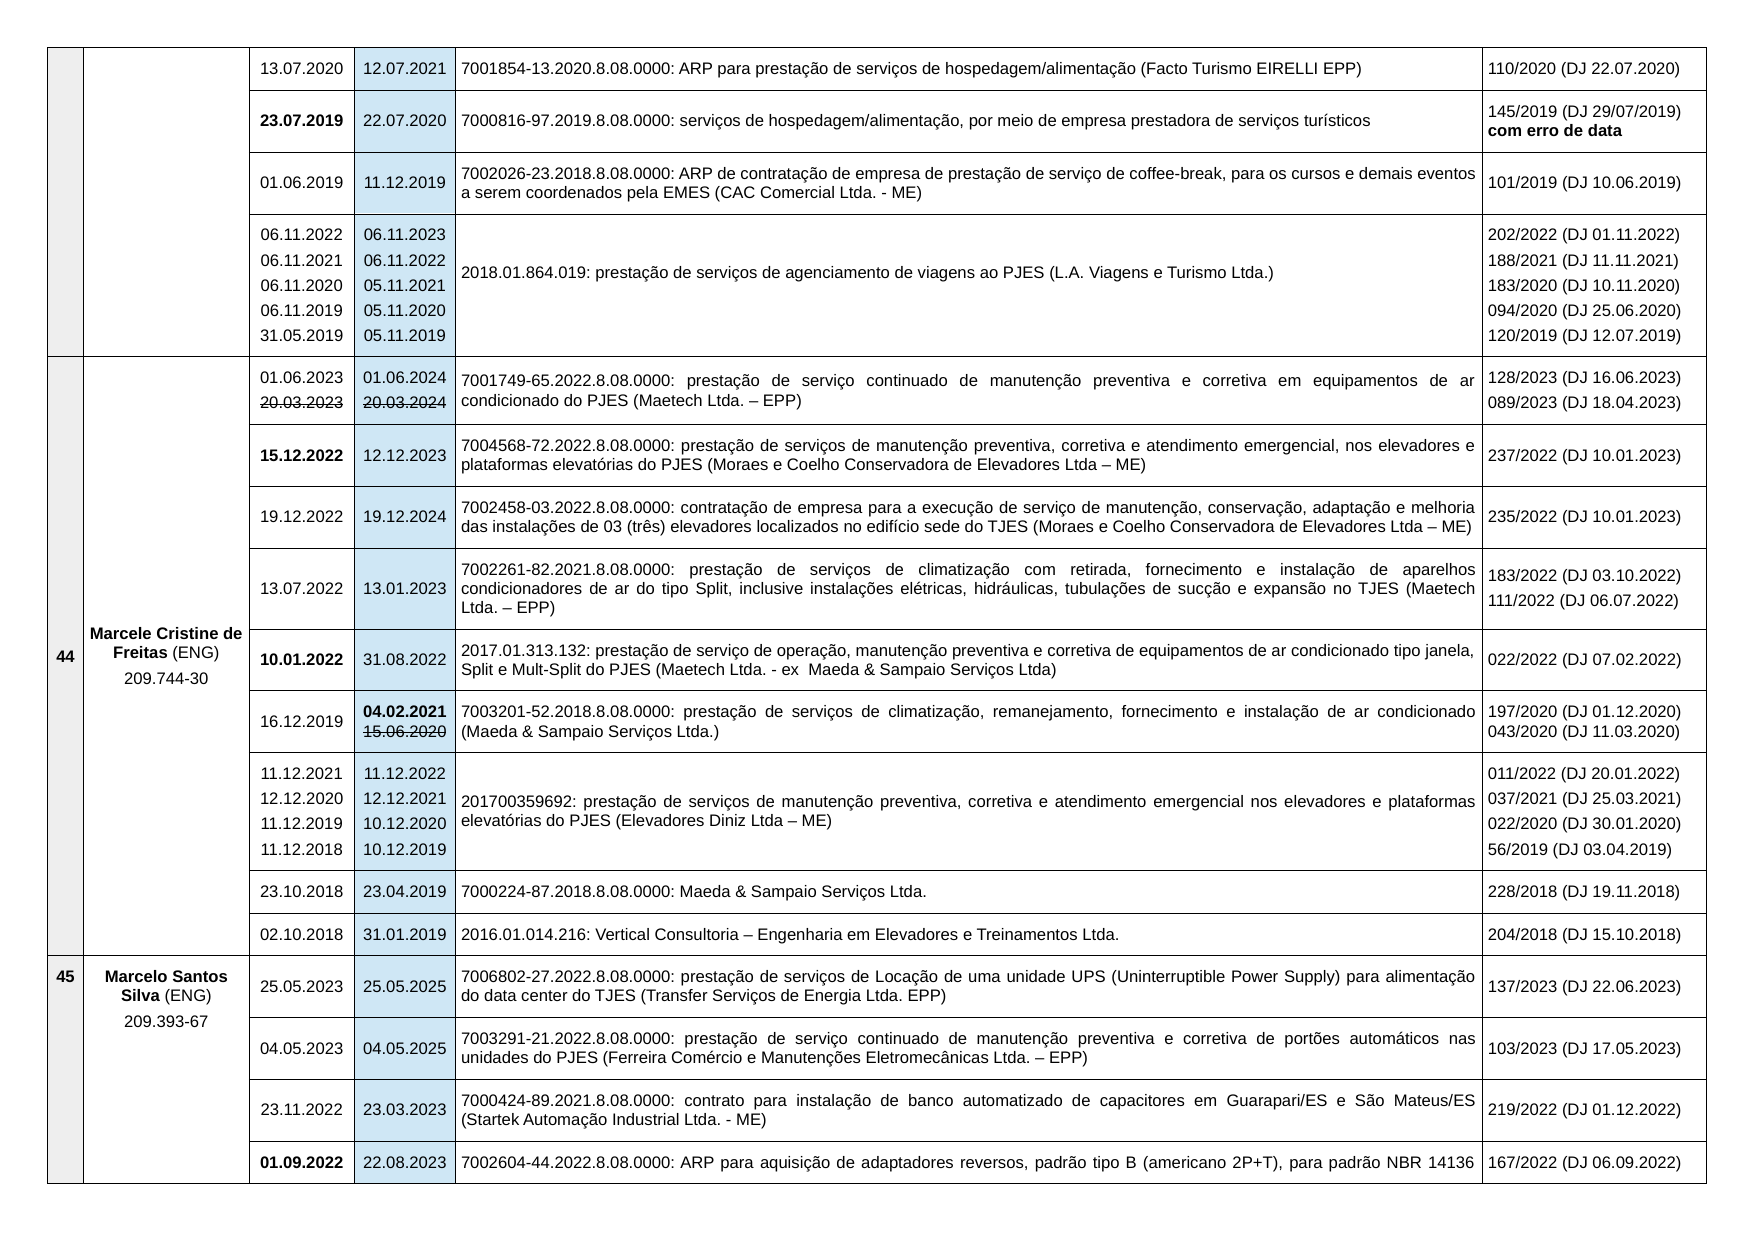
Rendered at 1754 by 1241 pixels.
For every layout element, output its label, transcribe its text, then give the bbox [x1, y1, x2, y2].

table_cell 19.12.2022 [250, 487, 354, 548]
table_cell 204/2018 (DJ 15.10.2018) [1483, 914, 1706, 955]
table_cell 23.10.2018 [250, 871, 354, 913]
table_cell 7002458-03.2022.8.08.0000: contratação de empresa para a execução de serviço de manutenção, conservação, adaptação e melhoria das instalações de 03 (três) elevadores localizados no edifício sede do TJES (Moraes e Coelho Conservadora de Elevadores Ltda – ME) [456, 487, 1482, 548]
table_cell 22.08.2023 [355, 1142, 455, 1183]
table_cell 022/2022 (DJ 07.02.2022) [1483, 630, 1706, 690]
table_cell 183/2022 (DJ 03.10.2022) 111/2022 (DJ 06.07.2022) [1483, 549, 1706, 629]
table_cell 7002261-82.2021.8.08.0000: prestação de serviços de climatização com retirada, fornecimento e instalação de aparelhos condicionadores de ar do tipo Split, inclusive instalações elétricas, hidráulicas, tubulações de sucção e expansão no TJES (Maetech Ltda. – EPP) [456, 549, 1482, 629]
table_cell 13.07.2020 [250, 48, 354, 90]
table_cell 2017.01.313.132: prestação de serviço de operação, manutenção preventiva e corretiva de equipamentos de ar condicionado tipo janela, Split e Mult-Split do PJES (Maetech Ltda. - ex Maeda & Sampaio Serviços Ltda) [456, 630, 1482, 690]
table_cell 13.01.2023 [355, 549, 455, 629]
table_cell 01.06.2024 20.03.2024 [355, 357, 455, 424]
table_cell [84, 48, 249, 356]
table_cell 7001854-13.2020.8.08.0000: ARP para prestação de serviços de hospedagem/alimentação (Facto Turismo EIRELLI EPP) [456, 48, 1482, 90]
table_cell 11.12.2022 12.12.2021 10.12.2020 10.12.2019 [355, 753, 455, 870]
table_cell 23.11.2022 [250, 1080, 354, 1141]
table_cell 19.12.2024 [355, 487, 455, 548]
table_cell 15.12.2022 [250, 425, 354, 486]
table_cell 7002604-44.2022.8.08.0000: ARP para aquisição de adaptadores reversos, padrão tipo B (americano 2P+T), para padrão NBR 14136 [456, 1142, 1482, 1183]
table_cell 16.12.2019 [250, 691, 354, 752]
table_cell [48, 48, 83, 356]
table_cell 7000224-87.2018.8.08.0000: Maeda & Sampaio Serviços Ltda. [456, 871, 1482, 913]
table_cell 219/2022 (DJ 01.12.2022) [1483, 1080, 1706, 1141]
table_cell 01.06.2023 20.03.2023 [250, 357, 354, 424]
table_cell 7003291-21.2022.8.08.0000: prestação de serviço continuado de manutenção preventiva e corretiva de portões automáticos nas unidades do PJES (Ferreira Comércio e Manutenções Eletromecânicas Ltda. – EPP) [456, 1018, 1482, 1079]
table_cell 25.05.2025 [355, 956, 455, 1017]
table_cell 12.12.2023 [355, 425, 455, 486]
table_cell 06.11.2022 06.11.2021 06.11.2020 06.11.2019 31.05.2019 [250, 215, 354, 356]
table_cell 011/2022 (DJ 20.01.2022) 037/2021 (DJ 25.03.2021) 022/2020 (DJ 30.01.2020) 56/2019 (DJ 03.04.2019) [1483, 753, 1706, 870]
table_cell 228/2018 (DJ 19.11.2018) [1483, 871, 1706, 913]
table_cell 202/2022 (DJ 01.11.2022) 188/2021 (DJ 11.11.2021) 183/2020 (DJ 10.11.2020) 094/2020 (DJ 25.06.2020) 120/2019 (DJ 12.07.2019) [1483, 215, 1706, 356]
table_cell Marcele Cristine de Freitas (ENG) 209.744-30 [84, 357, 249, 955]
table_cell 197/2020 (DJ 01.12.2020) 043/2020 (DJ 11.03.2020) [1483, 691, 1706, 752]
table_cell 11.12.2021 12.12.2020 11.12.2019 11.12.2018 [250, 753, 354, 870]
table_cell 7000424-89.2021.8.08.0000: contrato para instalação de banco automatizado de capacitores em Guarapari/ES e São Mateus/ES (Startek Automação Industrial Ltda. - ME) [456, 1080, 1482, 1141]
table_cell 04.02.202115.06.2020 [355, 691, 455, 752]
table_cell 128/2023 (DJ 16.06.2023) 089/2023 (DJ 18.04.2023) [1483, 357, 1706, 424]
table_cell 237/2022 (DJ 10.01.2023) [1483, 425, 1706, 486]
table_cell 23.03.2023 [355, 1080, 455, 1141]
table_cell 13.07.2022 [250, 549, 354, 629]
table_cell 04.05.2025 [355, 1018, 455, 1079]
table_cell 7003201-52.2018.8.08.0000: prestação de serviços de climatização, remanejamento, fornecimento e instalação de ar condicionado (Maeda & Sampaio Serviços Ltda.) [456, 691, 1482, 752]
table_cell 2018.01.864.019: prestação de serviços de agenciamento de viagens ao PJES (L.A. Viagens e Turismo Ltda.) [456, 215, 1482, 356]
table_cell 7001749-65.2022.8.08.0000: prestação de serviço continuado de manutenção preventiva e corretiva em equipamentos de ar condicionado do PJES (Maetech Ltda. – EPP) [456, 357, 1482, 424]
table_cell 22.07.2020 [355, 91, 455, 152]
table_cell 01.09.2022 [250, 1142, 354, 1183]
table_cell 25.05.2023 [250, 956, 354, 1017]
table_cell 06.11.2023 06.11.2022 05.11.2021 05.11.2020 05.11.2019 [355, 215, 455, 356]
table_cell 7004568-72.2022.8.08.0000: prestação de serviços de manutenção preventiva, corretiva e atendimento emergencial, nos elevadores e plataformas elevatórias do PJES (Moraes e Coelho Conservadora de Elevadores Ltda – ME) [456, 425, 1482, 486]
table_cell 145/2019 (DJ 29/07/2019) com erro de data [1483, 91, 1706, 152]
table_cell 7000816-97.2019.8.08.0000: serviços de hospedagem/alimentação, por meio de empresa prestadora de serviços turísticos [456, 91, 1482, 152]
table_cell 2016.01.014.216: Vertical Consultoria – Engenharia em Elevadores e Treinamentos Ltda. [456, 914, 1482, 955]
table_cell 7002026-23.2018.8.08.0000: ARP de contratação de empresa de prestação de serviço de coffee-break, para os cursos e demais eventos a serem coordenados pela EMES (CAC Comercial Ltda. - ME) [456, 153, 1482, 213]
table_cell 137/2023 (DJ 22.06.2023) [1483, 956, 1706, 1017]
table_cell 23.04.2019 [355, 871, 455, 913]
table_cell 23.07.2019 [250, 91, 354, 152]
table_cell 103/2023 (DJ 17.05.2023) [1483, 1018, 1706, 1079]
table_cell 04.05.2023 [250, 1018, 354, 1079]
table_cell 01.06.2019 [250, 153, 354, 213]
table_cell 10.01.2022 [250, 630, 354, 690]
table_cell Marcelo Santos Silva (ENG) 209.393-67 [84, 956, 249, 1183]
table_cell 7006802-27.2022.8.08.0000: prestação de serviços de Locação de uma unidade UPS (Uninterruptible Power Supply) para alimentação do data center do TJES (Transfer Serviços de Energia Ltda. EPP) [456, 956, 1482, 1017]
table_cell 45 [48, 956, 83, 1183]
table_cell 110/2020 (DJ 22.07.2020) [1483, 48, 1706, 90]
table_cell 11.12.2019 [355, 153, 455, 213]
table_cell 31.01.2019 [355, 914, 455, 955]
table_cell 167/2022 (DJ 06.09.2022) [1483, 1142, 1706, 1183]
table_cell 31.08.2022 [355, 630, 455, 690]
table_cell 12.07.2021 [355, 48, 455, 90]
table_cell 44 [48, 357, 83, 955]
table_cell 201700359692: prestação de serviços de manutenção preventiva, corretiva e atendimento emergencial nos elevadores e plataformas elevatórias do PJES (Elevadores Diniz Ltda – ME) [456, 753, 1482, 870]
table_cell 235/2022 (DJ 10.01.2023) [1483, 487, 1706, 548]
table_cell 02.10.2018 [250, 914, 354, 955]
table_cell 101/2019 (DJ 10.06.2019) [1483, 153, 1706, 213]
